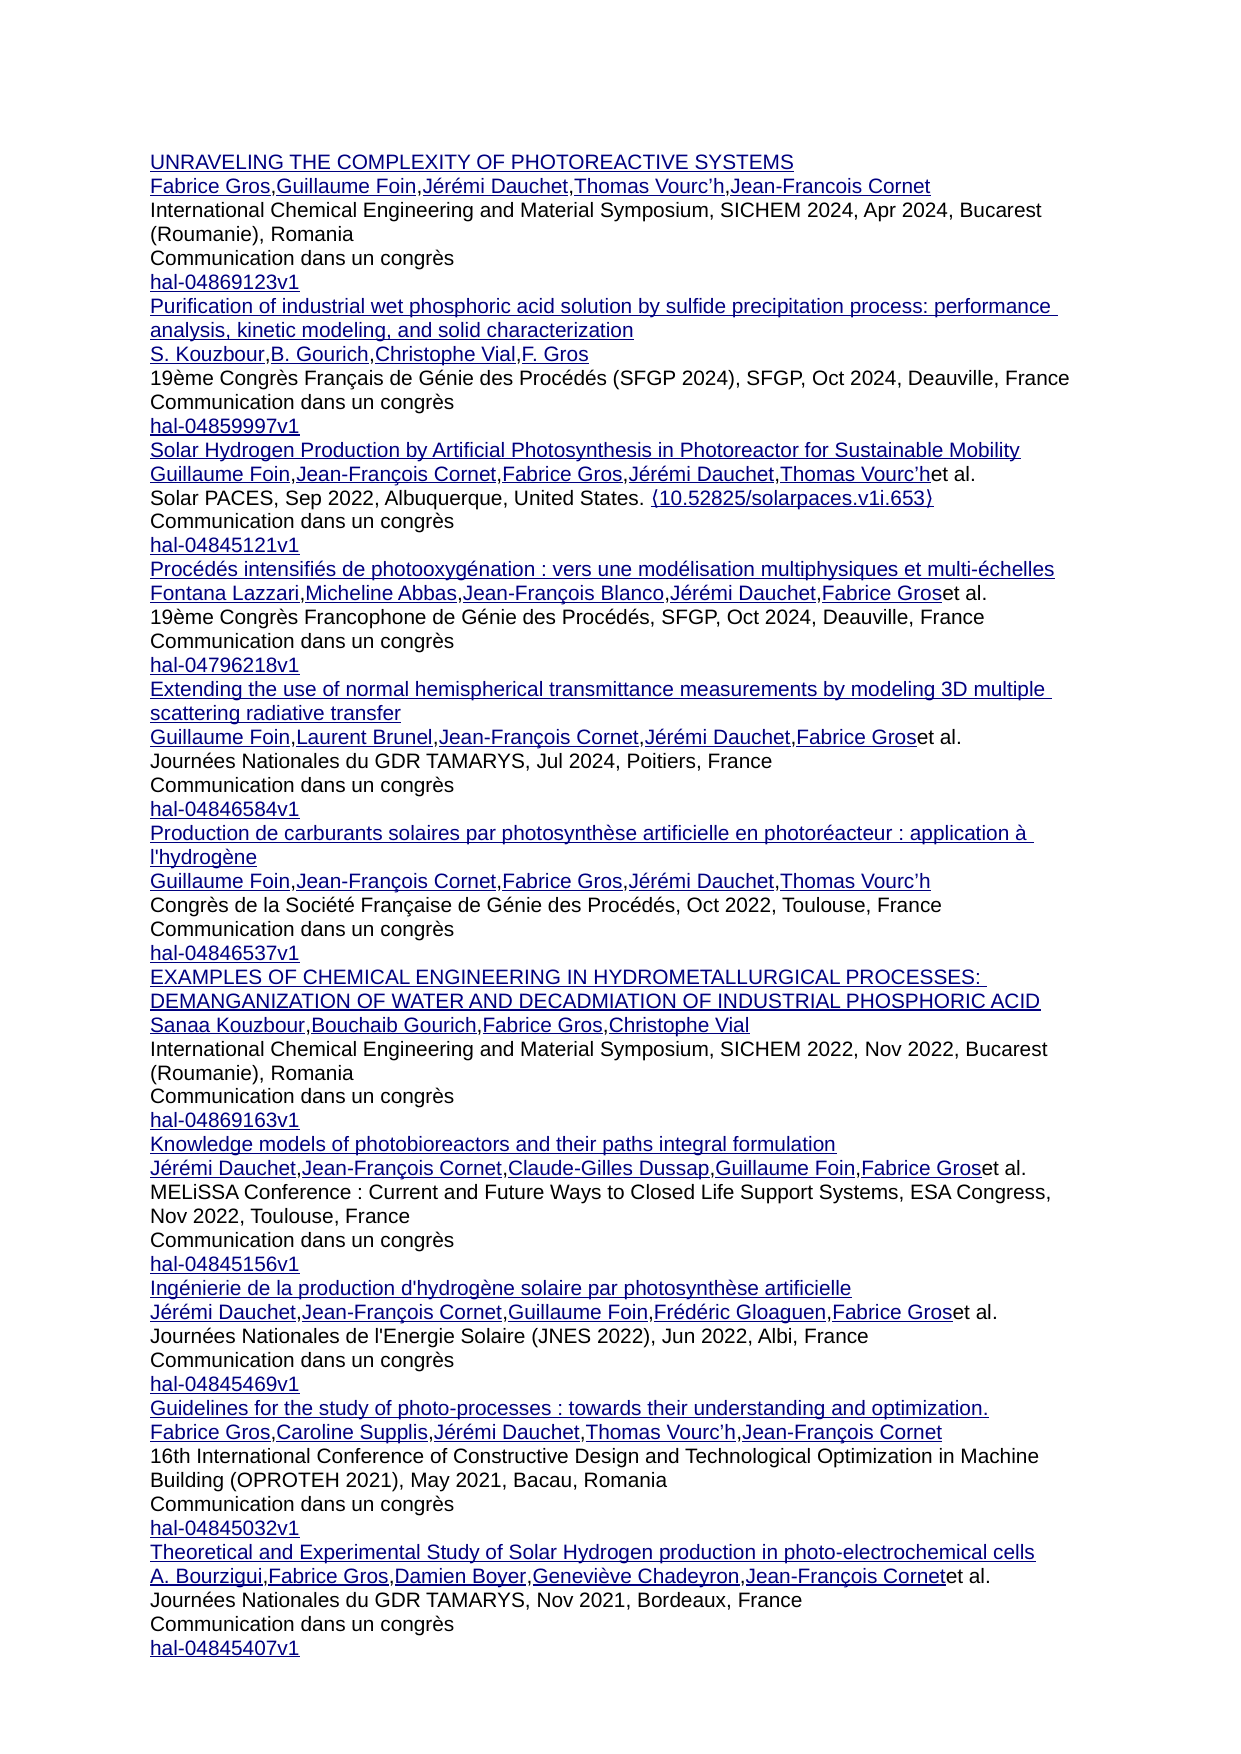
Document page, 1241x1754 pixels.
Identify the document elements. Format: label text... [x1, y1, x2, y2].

table_cell Procédés intensifiés de photooxygénation : vers une modélisation multiphysiques et multi-échelles Fontana Lazzari,Micheline Abbas,Jean-François Blanco,Jérémi Dauchet,Fabrice Groset al. 19ème Congrès Francophone de Génie des Procédés, SFGP, Oct 2024, Deauville, France Communication dans un congrès hal-04796218v1 [150, 557, 1090, 677]
table_cell Solar Hydrogen Production by Artificial Photosynthesis in Photoreactor for Sustainable Mobility Guillaume Foin,Jean-François Cornet,Fabrice Gros,Jérémi Dauchet,Thomas Vourc’het al. Solar PACES, Sep 2022, Albuquerque, United States. ⟨10.52825/solarpaces.v1i.653⟩ Communication dans un congrès hal-04845121v1 [150, 438, 1090, 557]
table_cell Theoretical and Experimental Study of Solar Hydrogen production in photo-electrochemical cells A. Bourzigui,Fabrice Gros,Damien Boyer,Geneviève Chadeyron,Jean-François Cornetet al. Journées Nationales du GDR TAMARYS, Nov 2021, Bordeaux, France Communication dans un congrès hal-04845407v1 [150, 1540, 1090, 1659]
table_cell Extending the use of normal hemispherical transmittance measurements by modeling 3D multiple scattering radiative transfer Guillaume Foin,Laurent Brunel,Jean-François Cornet,Jérémi Dauchet,Fabrice Groset al. Journées Nationales du GDR TAMARYS, Jul 2024, Poitiers, France Communication dans un congrès hal-04846584v1 [150, 677, 1090, 821]
table_cell Guidelines for the study of photo-processes : towards their understanding and optimization. Fabrice Gros,Caroline Supplis,Jérémi Dauchet,Thomas Vourc’h,Jean-François Cornet 16th International Conference of Constructive Design and Technological Optimization in Machine Building (OPROTEH 2021), May 2021, Bacau, Romania Communication dans un congrès hal-04845032v1 [150, 1396, 1090, 1539]
table_cell Purification of industrial wet phosphoric acid solution by sulfide precipitation process: performance analysis, kinetic modeling, and solid characterization S. Kouzbour,B. Gourich,Christophe Vial,F. Gros 19ème Congrès Français de Génie des Procédés (SFGP 2024), SFGP, Oct 2024, Deauville, France Communication dans un congrès hal-04859997v1 [150, 294, 1090, 437]
table_cell Knowledge models of photobioreactors and their paths integral formulation Jérémi Dauchet,Jean-François Cornet,Claude-Gilles Dussap,Guillaume Foin,Fabrice Groset al. MELiSSA Conference : Current and Future Ways to Closed Life Support Systems, ESA Congress, Nov 2022, Toulouse, France Communication dans un congrès hal-04845156v1 [150, 1132, 1090, 1276]
table_cell EXAMPLES OF CHEMICAL ENGINEERING IN HYDROMETALLURGICAL PROCESSES: DEMANGANIZATION OF WATER AND DECADMIATION OF INDUSTRIAL PHOSPHORIC ACID Sanaa Kouzbour,Bouchaib Gourich,Fabrice Gros,Christophe Vial International Chemical Engineering and Material Symposium, SICHEM 2022, Nov 2022, Bucarest (Roumanie), Romania Communication dans un congrès hal-04869163v1 [150, 965, 1090, 1132]
table_header UNRAVELING THE COMPLEXITY OF PHOTOREACTIVE SYSTEMS Fabrice Gros,Guillaume Foin,Jérémi Dauchet,Thomas Vourc’h,Jean-Francois Cornet International Chemical Engineering and Material Symposium, SICHEM 2024, Apr 2024, Bucarest (Roumanie), Romania Communication dans un congrès hal-04869123v1 [150, 150, 1090, 294]
table_cell Production de carburants solaires par photosynthèse artificielle en photoréacteur : application à l'hydrogène Guillaume Foin,Jean-François Cornet,Fabrice Gros,Jérémi Dauchet,Thomas Vourc’h Congrès de la Société Française de Génie des Procédés, Oct 2022, Toulouse, France Communication dans un congrès hal-04846537v1 [150, 821, 1090, 964]
table_cell Ingénierie de la production d'hydrogène solaire par photosynthèse artificielle Jérémi Dauchet,Jean-François Cornet,Guillaume Foin,Frédéric Gloaguen,Fabrice Groset al. Journées Nationales de l'Energie Solaire (JNES 2022), Jun 2022, Albi, France Communication dans un congrès hal-04845469v1 [150, 1276, 1090, 1396]
